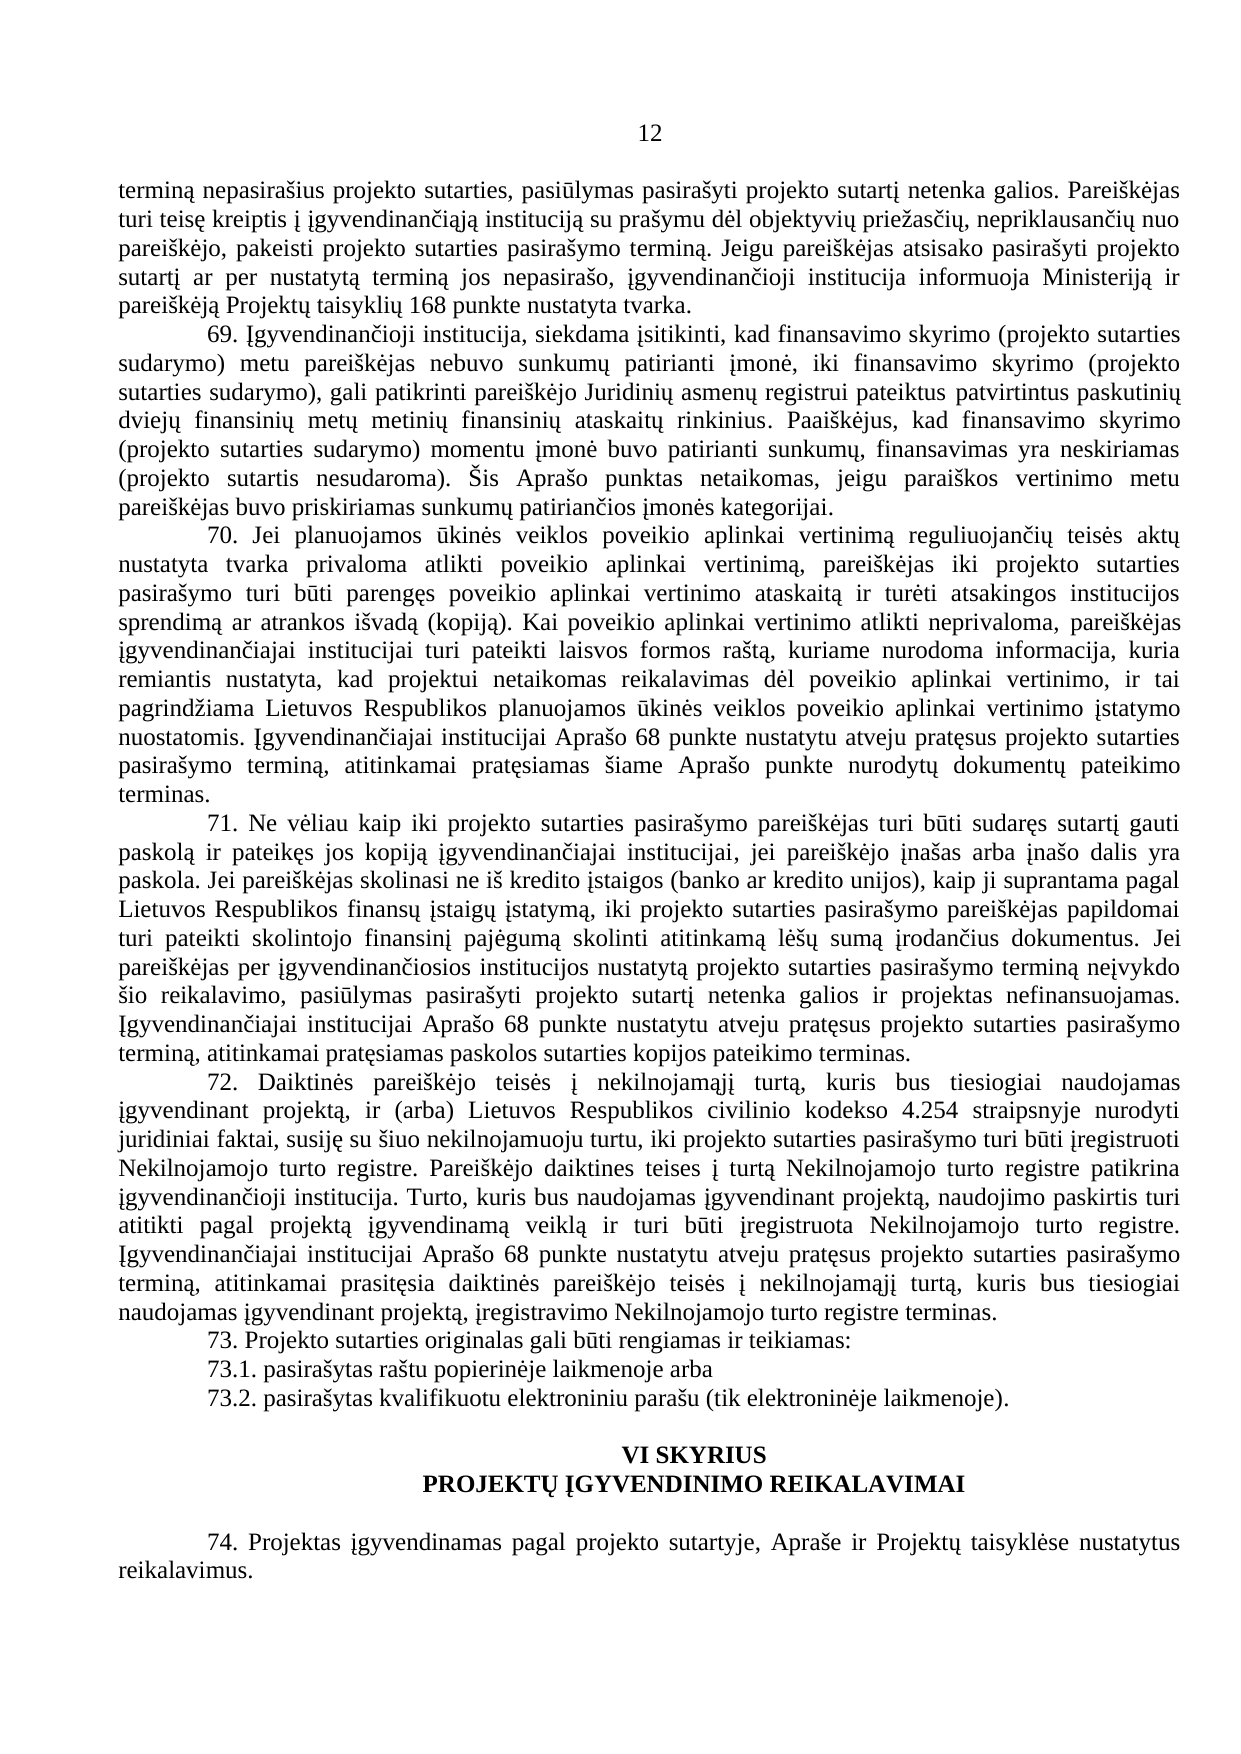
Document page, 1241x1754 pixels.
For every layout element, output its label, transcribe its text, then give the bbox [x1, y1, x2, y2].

text 72. Daiktinės pareiškėjo teisės į nekilnojamąjį turtą, kuris bus tiesiogiai naudojamas įgyvendinant projektą, ir (arba) Lietuvos Respublikos civilinio kodekso 4.254 straipsnyje nurodyti juridiniai faktai, susiję su šiuo nekilnojamuoju turtu, iki projekto sutarties pasirašymo turi būti įregistruoti Nekilnojamojo turto registre. Pareiškėjo daiktines teises į turtą Nekilnojamojo turto registre patikrina įgyvendinančioji institucija. Turto, kuris bus naudojamas įgyvendinant projektą, naudojimo paskirtis turi atitikti pagal projektą įgyvendinamą veiklą ir turi būti įregistruota Nekilnojamojo turto registre. Įgyvendinančiajai institucijai Aprašo 68 punkte nustatytu atveju pratęsus projekto sutarties pasirašymo terminą, atitinkamai prasitęsia daiktinės pareiškėjo teisės į nekilnojamąjį turtą, kuris bus tiesiogiai naudojamas įgyvendinant projektą, įregistravimo Nekilnojamojo turto registre terminas. [118, 1067, 1181, 1326]
text 71. Ne vėliau kaip iki projekto sutarties pasirašymo pareiškėjas turi būti sudaręs sutartį gauti paskolą ir pateikęs jos kopiją įgyvendinančiajai institucijai, jei pareiškėjo įnašas arba įnašo dalis yra paskola. Jei pareiškėjas skolinasi ne iš kredito įstaigos (banko ar kredito unijos), kaip ji suprantama pagal Lietuvos Respublikos finansų įstaigų įstatymą, iki projekto sutarties pasirašymo pareiškėjas papildomai turi pateikti skolintojo finansinį pajėgumą skolinti atitinkamą lėšų sumą įrodančius dokumentus. Jei pareiškėjas per įgyvendinančiosios institucijos nustatytą projekto sutarties pasirašymo terminą neįvykdo šio reikalavimo, pasiūlymas pasirašyti projekto sutartį netenka galios ir projektas nefinansuojamas. Įgyvendinančiajai institucijai Aprašo 68 punkte nustatytu atveju pratęsus projekto sutarties pasirašymo terminą, atitinkamai pratęsiamas paskolos sutarties kopijos pateikimo terminas. [118, 808, 1181, 1067]
text terminą nepasirašius projekto sutarties, pasiūlymas pasirašyti projekto sutartį netenka galios. Pareiškėjas turi teisę kreiptis į įgyvendinančiąją instituciją su prašymu dėl objektyvių priežasčių, nepriklausančių nuo pareiškėjo, pakeisti projekto sutarties pasirašymo terminą. Jeigu pareiškėjas atsisako pasirašyti projekto sutartį ar per nustatytą terminą jos nepasirašo, įgyvendinančioji institucija informuoja Ministeriją ir pareiškėją Projektų taisyklių 168 punkte nustatyta tvarka. [118, 176, 1181, 319]
text 70. Jei planuojamos ūkinės veiklos poveikio aplinkai vertinimą reguliuojančių teisės aktų nustatyta tvarka privaloma atlikti poveikio aplinkai vertinimą, pareiškėjas iki projekto sutarties pasirašymo turi būti parengęs poveikio aplinkai vertinimo ataskaitą ir turėti atsakingos institucijos sprendimą ar atrankos išvadą (kopiją). Kai poveikio aplinkai vertinimo atlikti neprivaloma, pareiškėjas įgyvendinančiajai institucijai turi pateikti laisvos formos raštą, kuriame nurodoma informacija, kuria remiantis nustatyta, kad projektui netaikomas reikalavimas dėl poveikio aplinkai vertinimo, ir tai pagrindžiama Lietuvos Respublikos planuojamos ūkinės veiklos poveikio aplinkai vertinimo įstatymo nuostatomis. Įgyvendinančiajai institucijai Aprašo 68 punkte nustatytu atveju pratęsus projekto sutarties pasirašymo terminą, atitinkamai pratęsiamas šiame Aprašo punkte nurodytų dokumentų pateikimo terminas. [118, 521, 1181, 808]
text VI SKYRIUS [118, 1441, 1181, 1469]
text 73.2. pasirašytas kvalifikuotu elektroniniu parašu (tik elektroninėje laikmenoje). [118, 1383, 1181, 1412]
text 69. Įgyvendinančioji institucija, siekdama įsitikinti, kad finansavimo skyrimo (projekto sutarties sudarymo) metu pareiškėjas nebuvo sunkumų patirianti įmonė, iki finansavimo skyrimo (projekto sutarties sudarymo), gali patikrinti pareiškėjo Juridinių asmenų registrui pateiktus patvirtintus paskutinių dviejų finansinių metų metinių finansinių ataskaitų rinkinius. Paaiškėjus, kad finansavimo skyrimo (projekto sutarties sudarymo) momentu įmonė buvo patirianti sunkumų, finansavimas yra neskiriamas (projekto sutartis nesudaroma). Šis Aprašo punktas netaikomas, jeigu paraiškos vertinimo metu pareiškėjas buvo priskiriamas sunkumų patiriančios įmonės kategorijai. [118, 319, 1181, 521]
text 74. Projektas įgyvendinamas pagal projekto sutartyje, Apraše ir Projektų taisyklėse nustatytus reikalavimus. [118, 1527, 1181, 1584]
text 73.1. pasirašytas raštu popierinėje laikmenoje arba [118, 1354, 1181, 1383]
text 73. Projekto sutarties originalas gali būti rengiamas ir teikiamas: [118, 1326, 1181, 1354]
text PROJEKTŲ ĮGYVENDINIMO REIKALAVIMAI [118, 1469, 1181, 1498]
